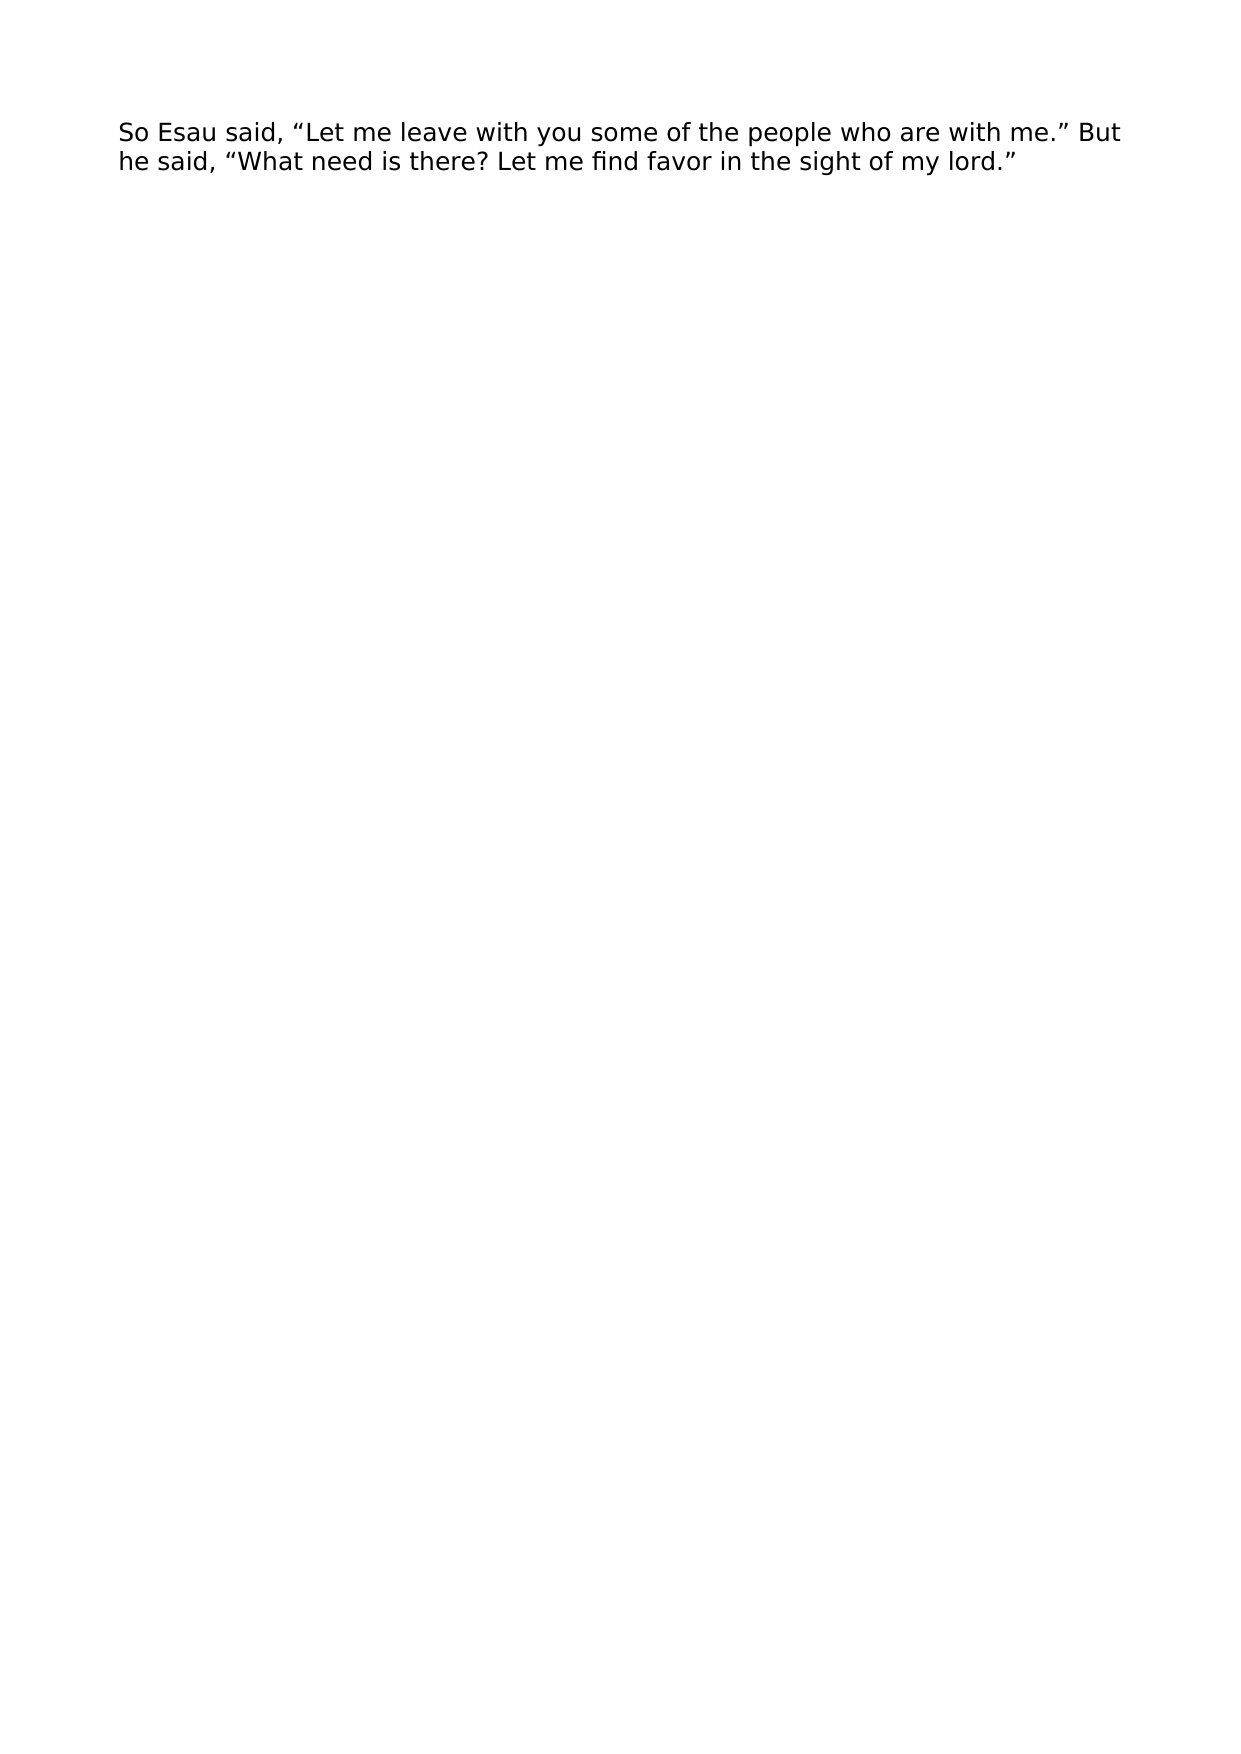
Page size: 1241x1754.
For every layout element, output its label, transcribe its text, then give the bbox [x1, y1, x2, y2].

text So Esau said, “Let me leave with you some of the people who are with me.” But he said, “What need is there? Let me find favor in the sight of my lord.” [118, 118, 1122, 176]
